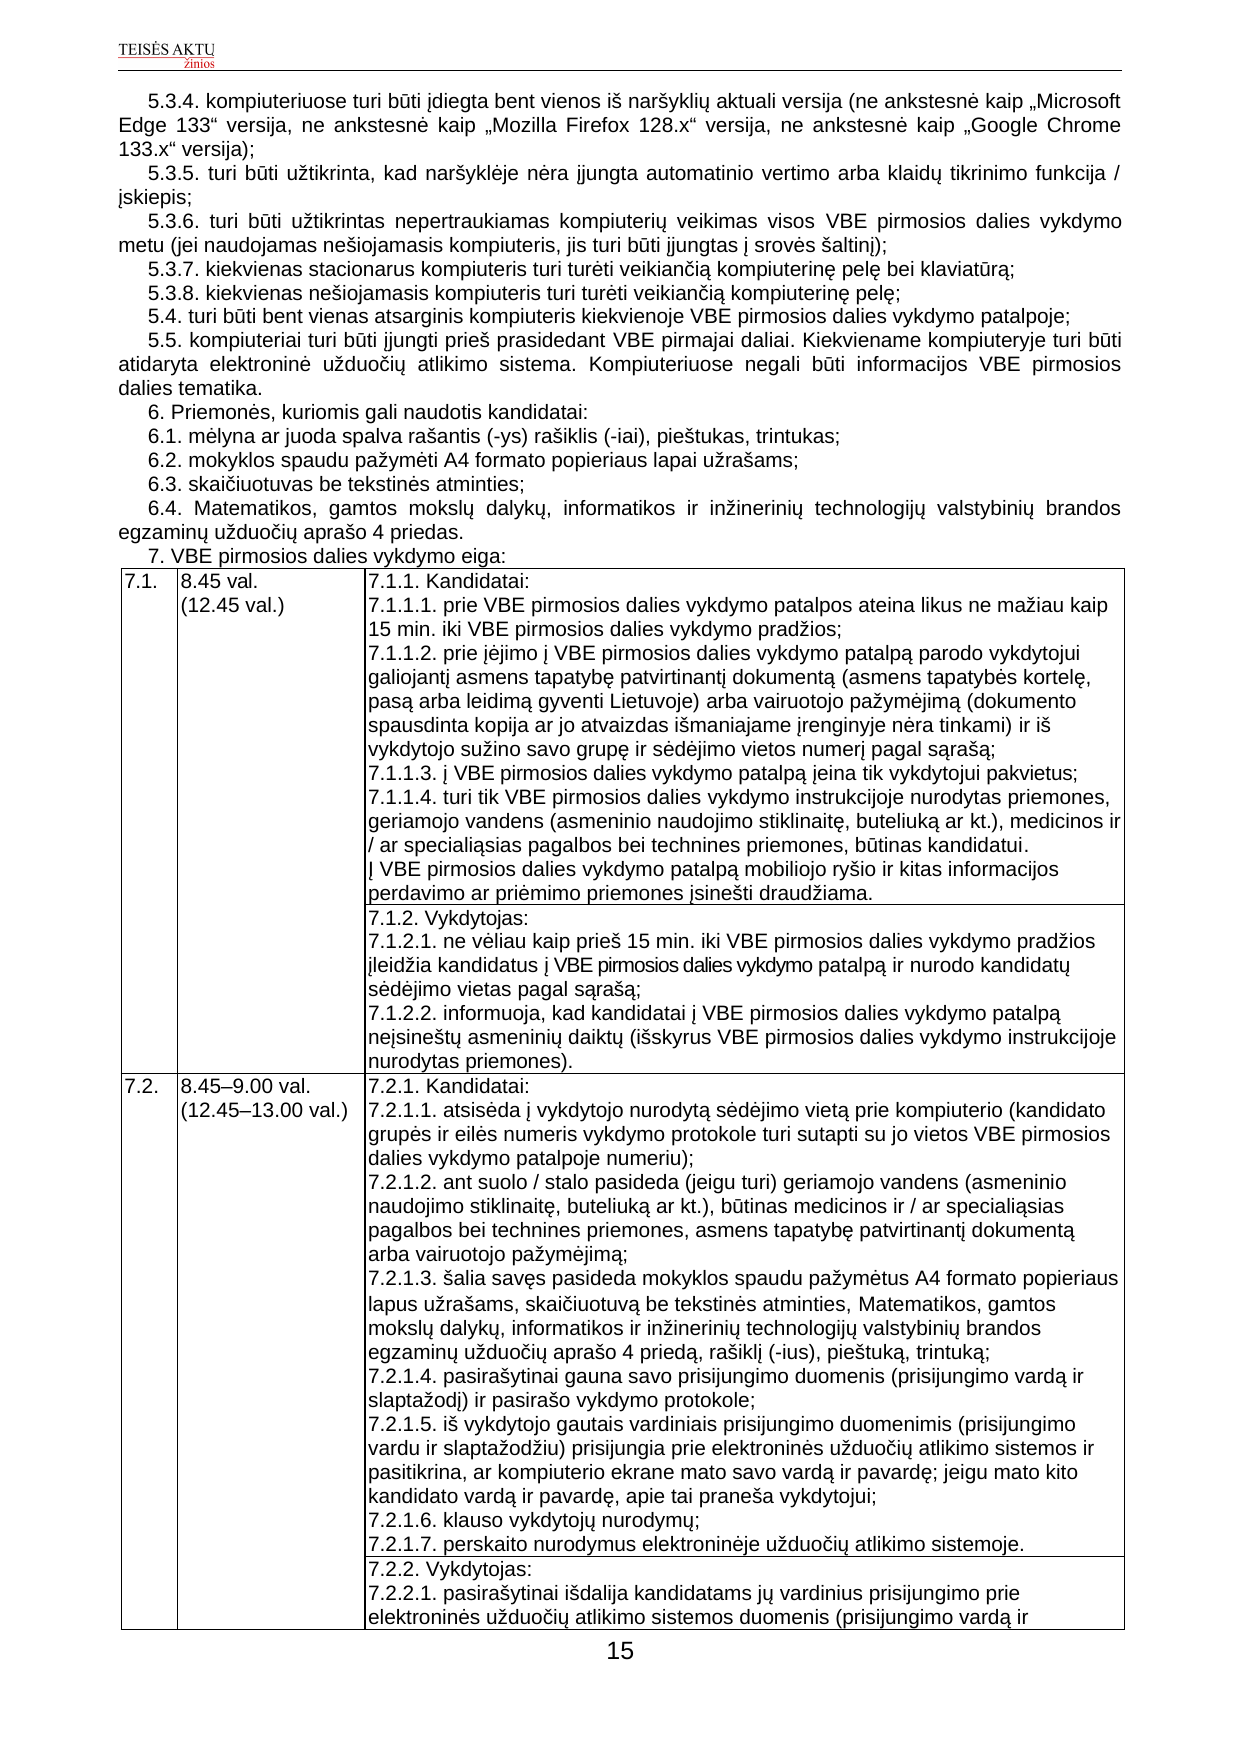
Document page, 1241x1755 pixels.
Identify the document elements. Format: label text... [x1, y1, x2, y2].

table_header 7.1.1. Kandidatai: 7.1.1.1. prie VBE pirmosios dalies vykdymo patalpos ateina likus ne mažiau kaip 15 min. iki VBE pirmosios dalies vykdymo pradžios; 7.1.1.2. prie įėjimo į VBE pirmosios dalies vykdymo patalpą parodo vykdytojui galiojantį asmens tapatybę patvirtinantį dokumentą (asmens tapatybės kortelę, pasą arba leidimą gyventi Lietuvoje) arba vairuotojo pažymėjimą (dokumento spausdinta kopija ar jo atvaizdas išmaniajame įrenginyje nėra tinkami) ir iš vykdytojo sužino savo grupę ir sėdėjimo vietos numerį pagal sąrašą; 7.1.1.3. į VBE pirmosios dalies vykdymo patalpą įeina tik vykdytojui pakvietus; 7.1.1.4. turi tik VBE pirmosios dalies vykdymo instrukcijoje nurodytas priemones, geriamojo vandens (asmeninio naudojimo stiklinaitę, buteliuką ar kt.), medicinos ir / ar specialiąsias pagalbos bei technines priemones, būtinas kandidatui. Į VBE pirmosios dalies vykdymo patalpą mobiliojo ryšio ir kitas informacijos perdavimo ar priėmimo priemones įsinešti draudžiama. [366, 569, 1124, 904]
table_cell 7.2.1. Kandidatai: 7.2.1.1. atsisėda į vykdytojo nurodytą sėdėjimo vietą prie kompiuterio (kandidato grupės ir eilės numeris vykdymo protokole turi sutapti su jo vietos VBE pirmosios dalies vykdymo patalpoje numeriu); 7.2.1.2. ant suolo / stalo pasideda (jeigu turi) geriamojo vandens (asmeninio naudojimo stiklinaitę, buteliuką ar kt.), būtinas medicinos ir / ar specialiąsias pagalbos bei technines priemones, asmens tapatybę patvirtinantį dokumentą arba vairuotojo pažymėjimą; 7.2.1.3. šalia savęs pasideda mokyklos spaudu pažymėtus A4 formato popieriaus lapus užrašams, skaičiuotuvą be tekstinės atminties, Matematikos, gamtos mokslų dalykų, informatikos ir inžinerinių technologijų valstybinių brandos egzaminų užduočių aprašo 4 priedą, rašiklį (-ius), pieštuką, trintuką; 7.2.1.4. pasirašytinai gauna savo prisijungimo duomenis (prisijungimo vardą ir slaptažodį) ir pasirašo vykdymo protokole; 7.2.1.5. iš vykdytojo gautais vardiniais prisijungimo duomenimis (prisijungimo vardu ir slaptažodžiu) prisijungia prie elektroninės užduočių atlikimo sistemos ir pasitikrina, ar kompiuterio ekrane mato savo vardą ir pavardę; jeigu mato kito kandidato vardą ir pavardę, apie tai praneša vykdytojui; 7.2.1.6. klauso vykdytojų nurodymų; 7.2.1.7. perskaito nurodymus elektroninėje užduočių atlikimo sistemoje. [366, 1074, 1124, 1556]
text 5.3.6. turi būti užtikrintas nepertraukiamas kompiuterių veikimas visos VBE pirmosios dalies vykdymo metu (jei naudojamas nešiojamasis kompiuteris, jis turi būti įjungtas į srovės šaltinį); [118, 208, 1122, 256]
text 7. VBE pirmosios dalies vykdymo eiga: [118, 544, 1122, 568]
text 6.2. mokyklos spaudu pažymėti A4 formato popieriaus lapai užrašams; [118, 448, 1122, 472]
table_cell 8.45–9.00 val. (12.45–13.00 val.) [178, 1074, 364, 1628]
text 5.4. turi būti bent vienas atsarginis kompiuteris kiekvienoje VBE pirmosios dalies vykdymo patalpoje; [118, 304, 1122, 328]
text 5.3.5. turi būti užtikrinta, kad naršyklėje nėra įjungta automatinio vertimo arba klaidų tikrinimo funkcija / įskiepis; [118, 161, 1122, 208]
text 6.3. skaičiuotuvas be tekstinės atminties; [118, 472, 1122, 496]
table_header 8.45 val. (12.45 val.) [178, 569, 364, 1073]
text 6.4. Matematikos, gamtos mokslų dalykų, informatikos ir inžinerinių technologijų valstybinių brandos egzaminų užduočių aprašo 4 priedas. [118, 496, 1122, 544]
text 5.3.7. kiekvienas stacionarus kompiuteris turi turėti veikiančią kompiuterinę pelę bei klaviatūrą; [118, 256, 1122, 280]
table_header 7.1. [122, 569, 177, 1073]
text 6. Priemonės, kuriomis gali naudotis kandidatai: [118, 400, 1122, 424]
text 5.3.8. kiekvienas nešiojamasis kompiuteris turi turėti veikiančią kompiuterinę pelę; [118, 280, 1122, 304]
table_cell 7.2.2. Vykdytojas: 7.2.2.1. pasirašytinai išdalija kandidatams jų vardinius prisijungimo prie elektroninės užduočių atlikimo sistemos duomenis (prisijungimo vardą ir [366, 1557, 1124, 1628]
text 5.5. kompiuteriai turi būti įjungti prieš prasidedant VBE pirmajai daliai. Kiekviename kompiuteryje turi būti atidaryta elektroninė užduočių atlikimo sistema. Kompiuteriuose negali būti informacijos VBE pirmosios dalies tematika. [118, 328, 1122, 400]
table_cell 7.1.2. Vykdytojas: 7.1.2.1. ne vėliau kaip prieš 15 min. iki VBE pirmosios dalies vykdymo pradžios įleidžia kandidatus į VBE pirmosios dalies vykdymo patalpą ir nurodo kandidatų sėdėjimo vietas pagal sąrašą; 7.1.2.2. informuoja, kad kandidatai į VBE pirmosios dalies vykdymo patalpą neįsineštų asmeninių daiktų (išskyrus VBE pirmosios dalies vykdymo instrukcijoje nurodytas priemones). [366, 905, 1124, 1073]
text 6.1. mėlyna ar juoda spalva rašantis (-ys) rašiklis (-iai), pieštukas, trintukas; [118, 424, 1122, 448]
table_cell 7.2. [122, 1074, 177, 1628]
text 5.3.4. kompiuteriuose turi būti įdiegta bent vienos iš naršyklių aktuali versija (ne ankstesnė kaip „Microsoft Edge 133“ versija, ne ankstesnė kaip „Mozilla Firefox 128.x“ versija, ne ankstesnė kaip „Google Chrome 133.x“ versija); [118, 89, 1122, 161]
